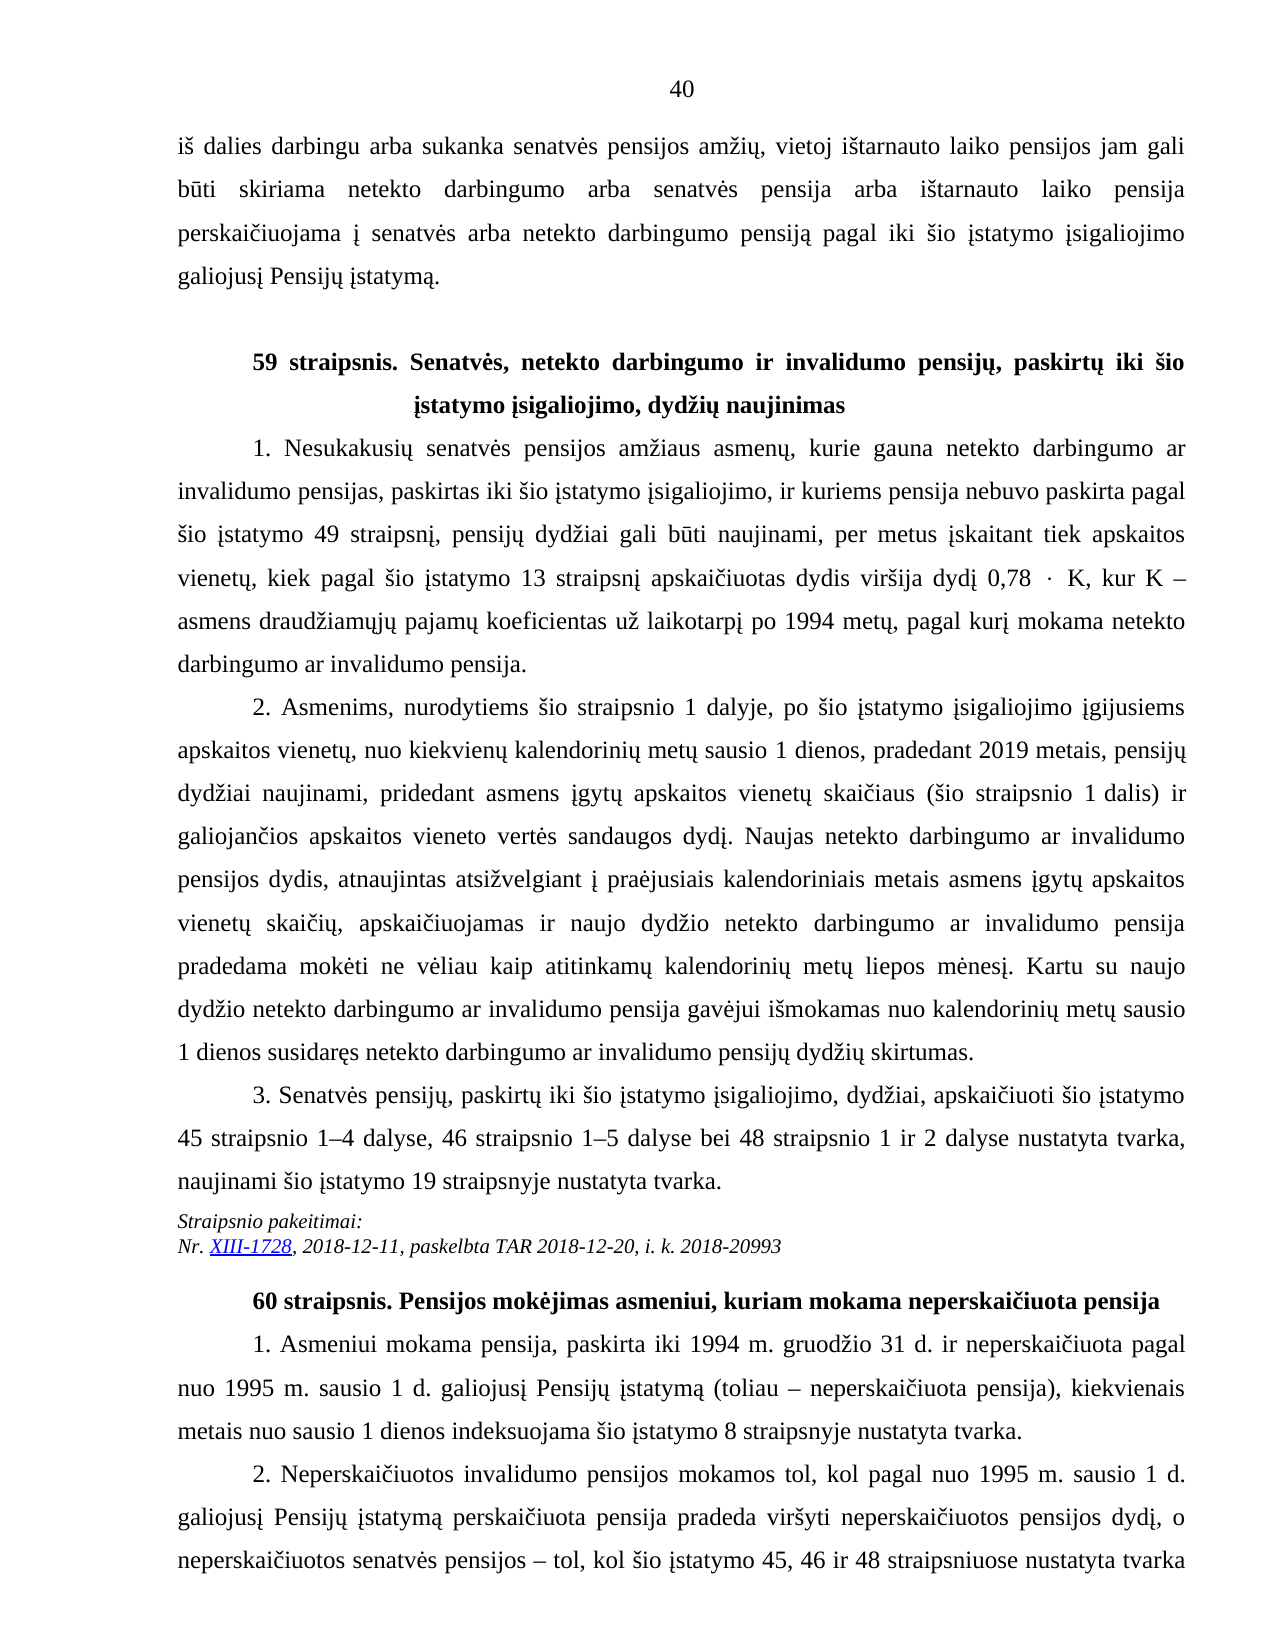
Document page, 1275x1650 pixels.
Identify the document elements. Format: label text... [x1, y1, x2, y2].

text Nr. XIII-1728, 2018-12-11, paskelbta TAR 2018-12-20, i. k. 2018-20993 [177, 1233, 1186, 1258]
text 2. Neperskaičiuotos invalidumo pensijos mokamos tol, kol pagal nuo 1995 m. sausio 1 d. galiojusį Pensijų įstatymą perskaičiuota pensija pradeda viršyti neperskaičiuotos pensijos dydį, o neperskaičiuotos senatvės pensijos – tol, kol šio įstatymo 45, 46 ir 48 straipsniuose nustatyta tvarka [177, 1459, 1186, 1574]
text 1. Asmeniui mokama pensija, paskirta iki 1994 m. gruodžio 31 d. ir neperskaičiuota pagal nuo 1995 m. sausio 1 d. galiojusį Pensijų įstatymą (toliau – neperskaičiuota pensija), kiekvienais metais nuo sausio 1 dienos indeksuojama šio įstatymo 8 straipsnyje nustatyta tvarka. [177, 1329, 1186, 1444]
text Straipsnio pakeitimai: [177, 1209, 1186, 1233]
text 2. Asmenims, nurodytiems šio straipsnio 1 dalyje, po šio įstatymo įsigaliojimo įgijusiems apskaitos vienetų, nuo kiekvienų kalendorinių metų sausio 1 dienos, pradedant 2019 metais, pensijų dydžiai naujinami, pridedant asmens įgytų apskaitos vienetų skaičiaus (šio straipsnio 1 dalis) ir galiojančios apskaitos vieneto vertės sandaugos dydį. Naujas netekto darbingumo ar invalidumo pensijos dydis, atnaujintas atsižvelgiant į praėjusiais kalendoriniais metais asmens įgytų apskaitos vienetų skaičių, apskaičiuojamas ir naujo dydžio netekto darbingumo ar invalidumo pensija pradedama mokėti ne vėliau kaip atitinkamų kalendorinių metų liepos mėnesį. Kartu su naujo dydžio netekto darbingumo ar invalidumo pensija gavėjui išmokamas nuo kalendorinių metų sausio 1 dienos susidaręs netekto darbingumo ar invalidumo pensijų dydžių skirtumas. [177, 692, 1186, 1066]
text 3. Senatvės pensijų, paskirtų iki šio įstatymo įsigaliojimo, dydžiai, apskaičiuoti šio įstatymo 45 straipsnio 1–4 dalyse, 46 straipsnio 1–5 dalyse bei 48 straipsnio 1 ir 2 dalyse nustatyta tvarka, naujinami šio įstatymo 19 straipsnyje nustatyta tvarka. [177, 1080, 1186, 1195]
text iš dalies darbingu arba sukanka senatvės pensijos amžių, vietoj ištarnauto laiko pensijos jam gali būti skiriama netekto darbingumo arba senatvės pensija arba ištarnauto laiko pensija perskaičiuojama į senatvės arba netekto darbingumo pensiją pagal iki šio įstatymo įsigaliojimo galiojusį Pensijų įstatymą. [177, 131, 1186, 289]
text 1. Nesukakusių senatvės pensijos amžiaus asmenų, kurie gauna netekto darbingumo ar invalidumo pensijas, paskirtas iki šio įstatymo įsigaliojimo, ir kuriems pensija nebuvo paskirta pagal šio įstatymo 49 straipsnį, pensijų dydžiai gali būti naujinami, per metus įskaitant tiek apskaitos vienetų, kiek pagal šio įstatymo 13 straipsnį apskaičiuotas dydis viršija dydį 0,78  K, kur K – asmens draudžiamųjų pajamų koeficientas už laikotarpį po 1994 metų, pagal kurį mokama netekto darbingumo ar invalidumo pensija. [177, 433, 1186, 678]
text 59 straipsnis. Senatvės, netekto darbingumo ir invalidumo pensijų, paskirtų iki šio įstatymo įsigaliojimo, dydžių naujinimas [252, 347, 1186, 419]
text 60 straipsnis. Pensijos mokėjimas asmeniui, kuriam mokama neperskaičiuota pensija [252, 1286, 1186, 1315]
